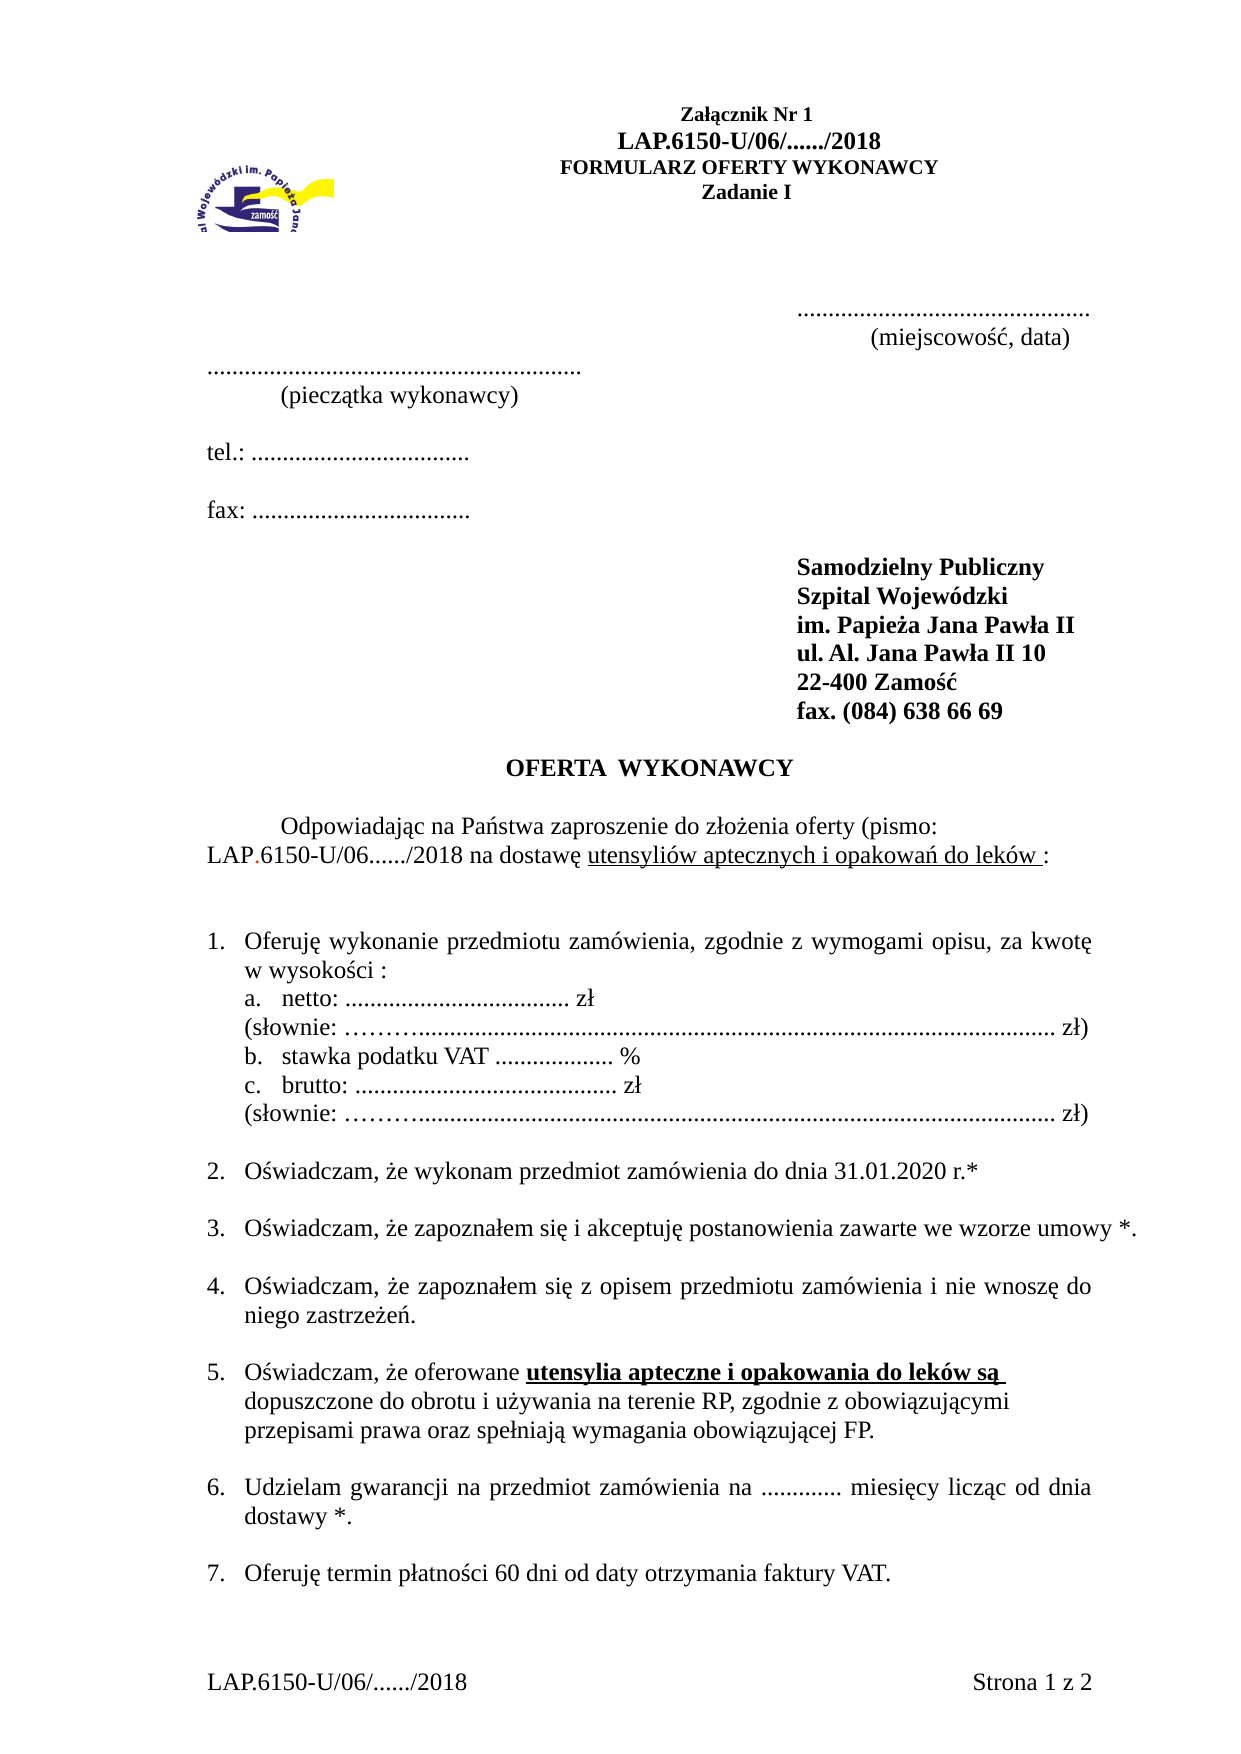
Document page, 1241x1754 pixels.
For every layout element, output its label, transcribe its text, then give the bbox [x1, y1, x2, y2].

text (słownie: ………...................................................................................................... zł) [244, 1012, 1092, 1041]
list Oferuję termin płatności 60 dni od daty otrzymania faktury VAT. [207, 1558, 1092, 1587]
list brutto: .......................................... zł [244, 1070, 1092, 1098]
text fax. (084) 638 66 69 [723, 696, 1092, 725]
list Oferuję wykonanie przedmiotu zamówienia, zgodnie z wymogami opisu, za kwotę w wysokości : [207, 926, 1092, 983]
text Odpowiadając na Państwa zaproszenie do złożenia oferty (pismo: [207, 811, 1092, 840]
list Oświadczam, że wykonam przedmiot zamówienia do dnia 31.01.2020 r.* [207, 1156, 1092, 1185]
text Szpital Wojewódzki [723, 581, 1092, 610]
list Oświadczam, że zapoznałem się i akceptuję postanowienia zawarte we wzorze umowy *. [207, 1213, 1152, 1242]
list Oświadczam, że zapoznałem się z opisem przedmiotu zamówienia i nie wnoszę do niego zastrzeżeń. [207, 1271, 1092, 1328]
list netto: .................................... zł [244, 983, 1092, 1012]
text LAP.6150-U/06....../2018 na dostawę utensyliów aptecznych i opakowań do leków : [207, 840, 1092, 868]
list Oświadczam, że oferowane utensylia apteczne i opakowania do leków są dopuszczone do obrotu i używania na terenie RP, zgodnie z obowiązującymi przepisami prawa oraz spełniają wymagania obowiązującej FP. [207, 1357, 1092, 1443]
text (słownie: ………...................................................................................................... zł) [244, 1098, 1152, 1127]
text tel.: ................................... [207, 437, 1092, 466]
text 22-400 Zamość [723, 667, 1092, 696]
text ............................................... [797, 293, 1092, 322]
text Samodzielny Publiczny [797, 552, 1092, 581]
text OFERTA WYKONAWCY [207, 753, 1092, 782]
list stawka podatku VAT ................... % [244, 1041, 1092, 1070]
text (pieczątka wykonawcy) [207, 380, 1092, 408]
text im. Papieża Jana Pawła II [723, 610, 1092, 638]
text ul. Al. Jana Pawła II 10 [723, 638, 1092, 667]
text fax: ................................... [207, 495, 1092, 523]
list Udzielam gwarancji na przedmiot zamówienia na ............. miesięcy licząc od dnia dostawy *. [207, 1472, 1092, 1530]
text ............................................................ [207, 351, 1092, 380]
text (miejscowość, data) [797, 322, 1092, 351]
